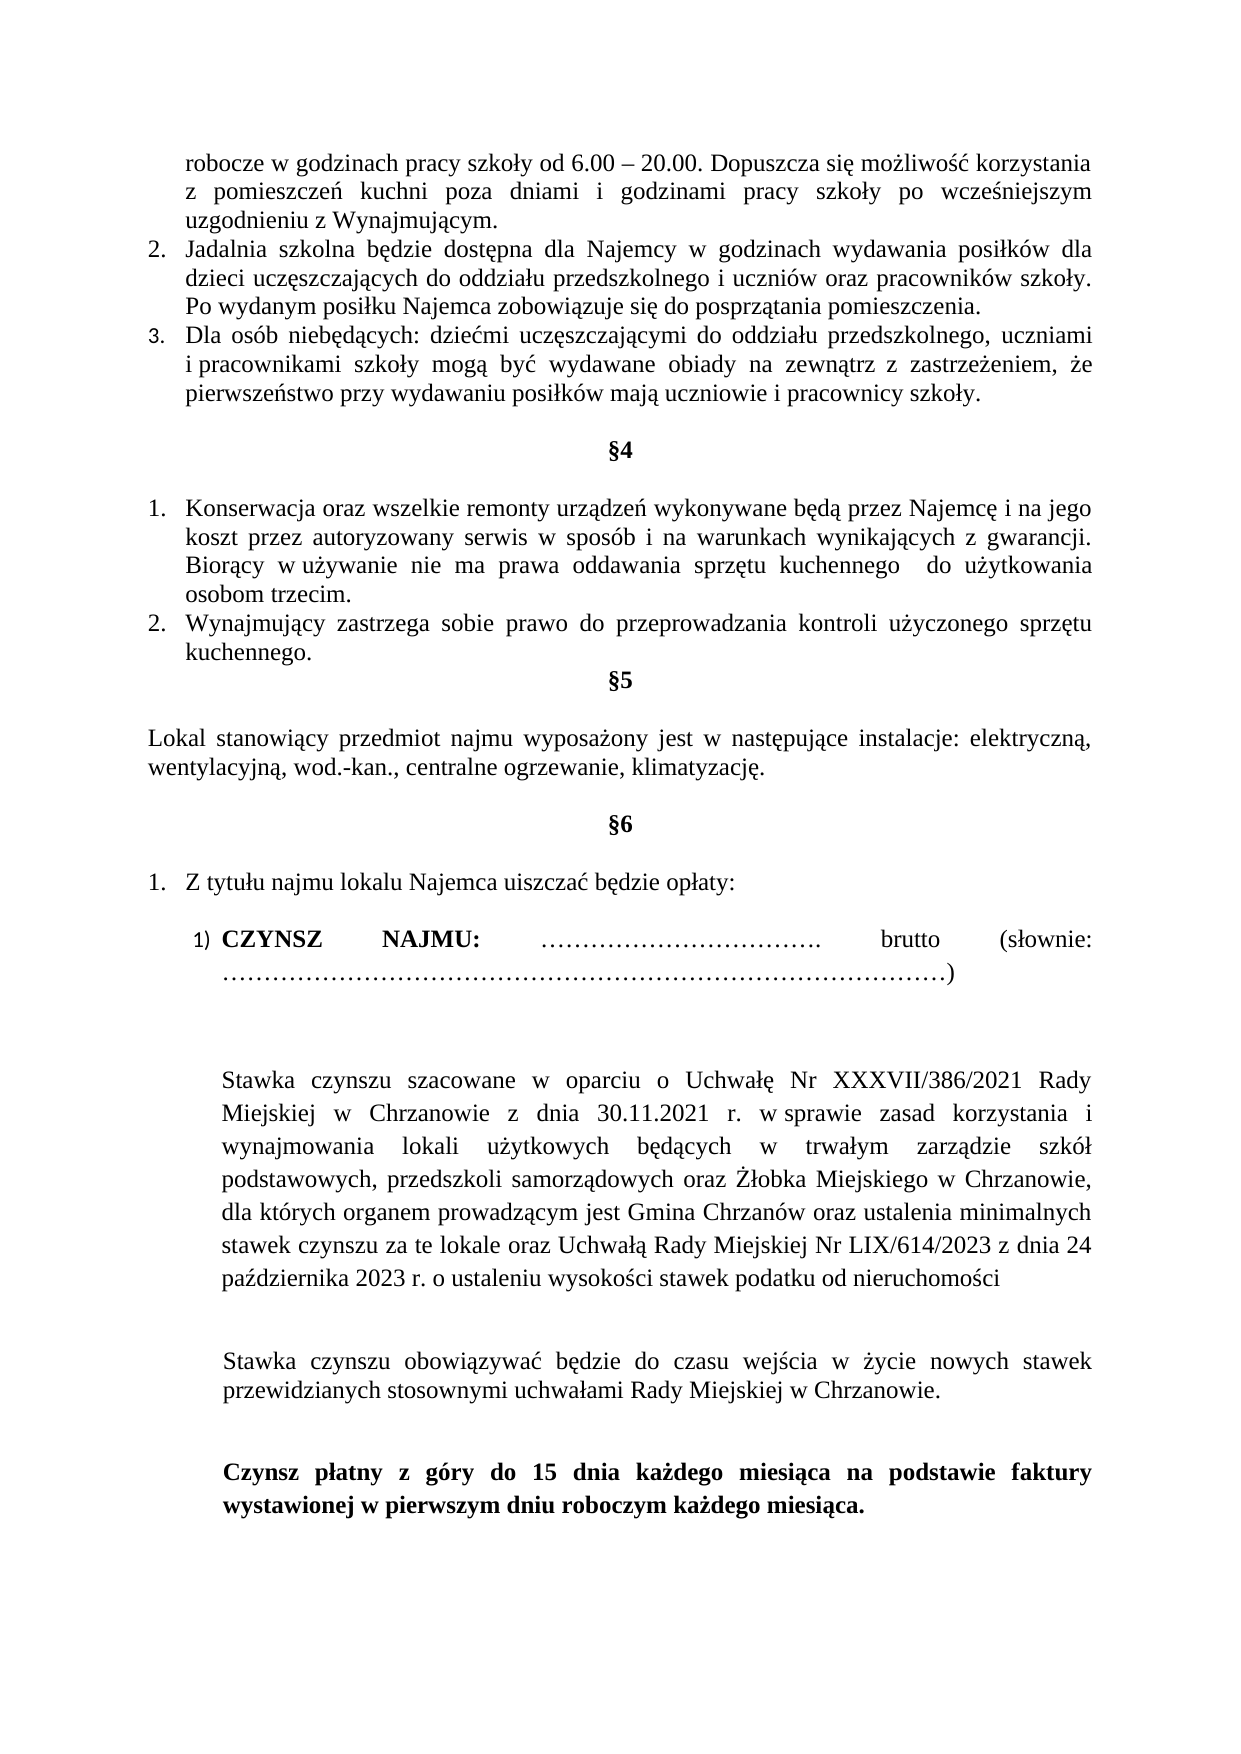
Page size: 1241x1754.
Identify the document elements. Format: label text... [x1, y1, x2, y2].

list Stawka czynszu szacowane w oparciu o Uchwałę Nr XXXVII/386/2021 Rady Miejskiej w Chrzanowie z dnia 30.11.2021 r. w sprawie zasad korzystania i wynajmowania lokali użytkowych będących w trwałym zarządzie szkół podstawowych, przedszkoli samorządowych oraz Żłobka Miejskiego w Chrzanowie, dla których organem prowadzącym jest Gmina Chrzanów oraz ustalenia minimalnych stawek czynszu za te lokale oraz Uchwałą Rady Miejskiej Nr LIX/614/2023 z dnia 24 października 2023 r. o ustaleniu wysokości stawek podatku od nieruchomości [221, 1065, 1093, 1292]
text Lokal stanowiący przedmiot najmu wyposażony jest w następujące instalacje: elektryczną, wentylacyjną, wod.-kan., centralne ogrzewanie, klimatyzację. [148, 723, 1093, 780]
text §5 [148, 665, 1093, 694]
list Stawka czynszu obowiązywać będzie do czasu wejścia w życie nowych stawek przewidzianych stosownymi uchwałami Rady Miejskiej w Chrzanowie. [223, 1346, 1093, 1403]
list Jadalnia szkolna będzie dostępna dla Najemcy w godzinach wydawania posiłków dla dzieci uczęszczających do oddziału przedszkolnego i uczniów oraz pracowników szkoły. Po wydanym posiłku Najemca zobowiązuje się do posprzątania pomieszczenia. [148, 234, 1093, 320]
list Czynsz płatny z góry do 15 dnia każdego miesiąca na podstawie faktury wystawionej w pierwszym dniu roboczym każdego miesiąca. [223, 1457, 1093, 1519]
list CZYNSZ NAJMU: ……………………………. brutto (słownie: ……………………………………………………………………………) [192, 924, 1093, 986]
text §4 [148, 435, 1093, 464]
list robocze w godzinach pracy szkoły od 6.00 – 20.00. Dopuszcza się możliwość korzystania z pomieszczeń kuchni poza dniami i godzinami pracy szkoły po wcześniejszym uzgodnieniu z Wynajmującym. [148, 148, 1093, 234]
text §6 [148, 809, 1093, 838]
list Wynajmujący zastrzega sobie prawo do przeprowadzania kontroli użyczonego sprzętu kuchennego. [148, 608, 1093, 665]
list Dla osób niebędących: dziećmi uczęszczającymi do oddziału przedszkolnego, uczniami i pracownikami szkoły mogą być wydawane obiady na zewnątrz z zastrzeżeniem, że pierwszeństwo przy wydawaniu posiłków mają uczniowie i pracownicy szkoły. [148, 320, 1093, 407]
list Z tytułu najmu lokalu Najemca uiszczać będzie opłaty: [148, 867, 1093, 895]
list Konserwacja oraz wszelkie remonty urządzeń wykonywane będą przez Najemcę i na jego koszt przez autoryzowany serwis w sposób i na warunkach wynikających z gwarancji. Biorący w używanie nie ma prawa oddawania sprzętu kuchennego do użytkowania osobom trzecim. [148, 493, 1093, 608]
